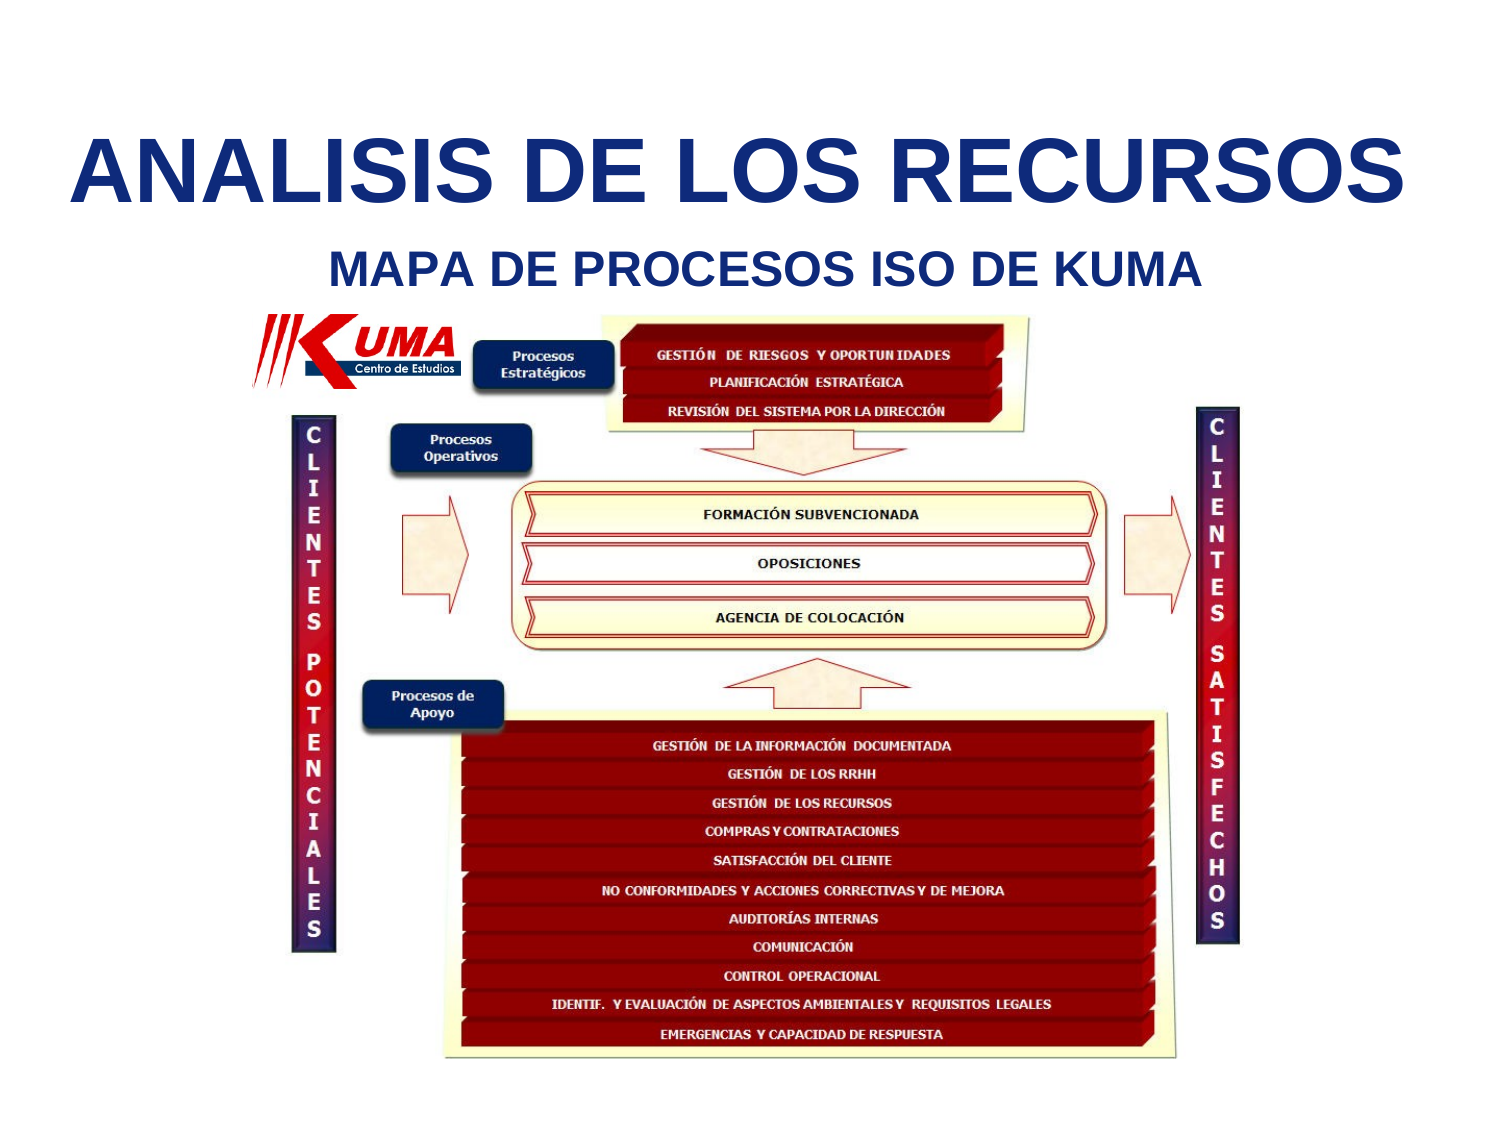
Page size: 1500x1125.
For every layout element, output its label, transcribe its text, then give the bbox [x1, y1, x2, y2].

picture [252, 314, 1245, 1059]
text MAPA DE PROCESOS ISO DE KUMA [328, 240, 1427, 297]
